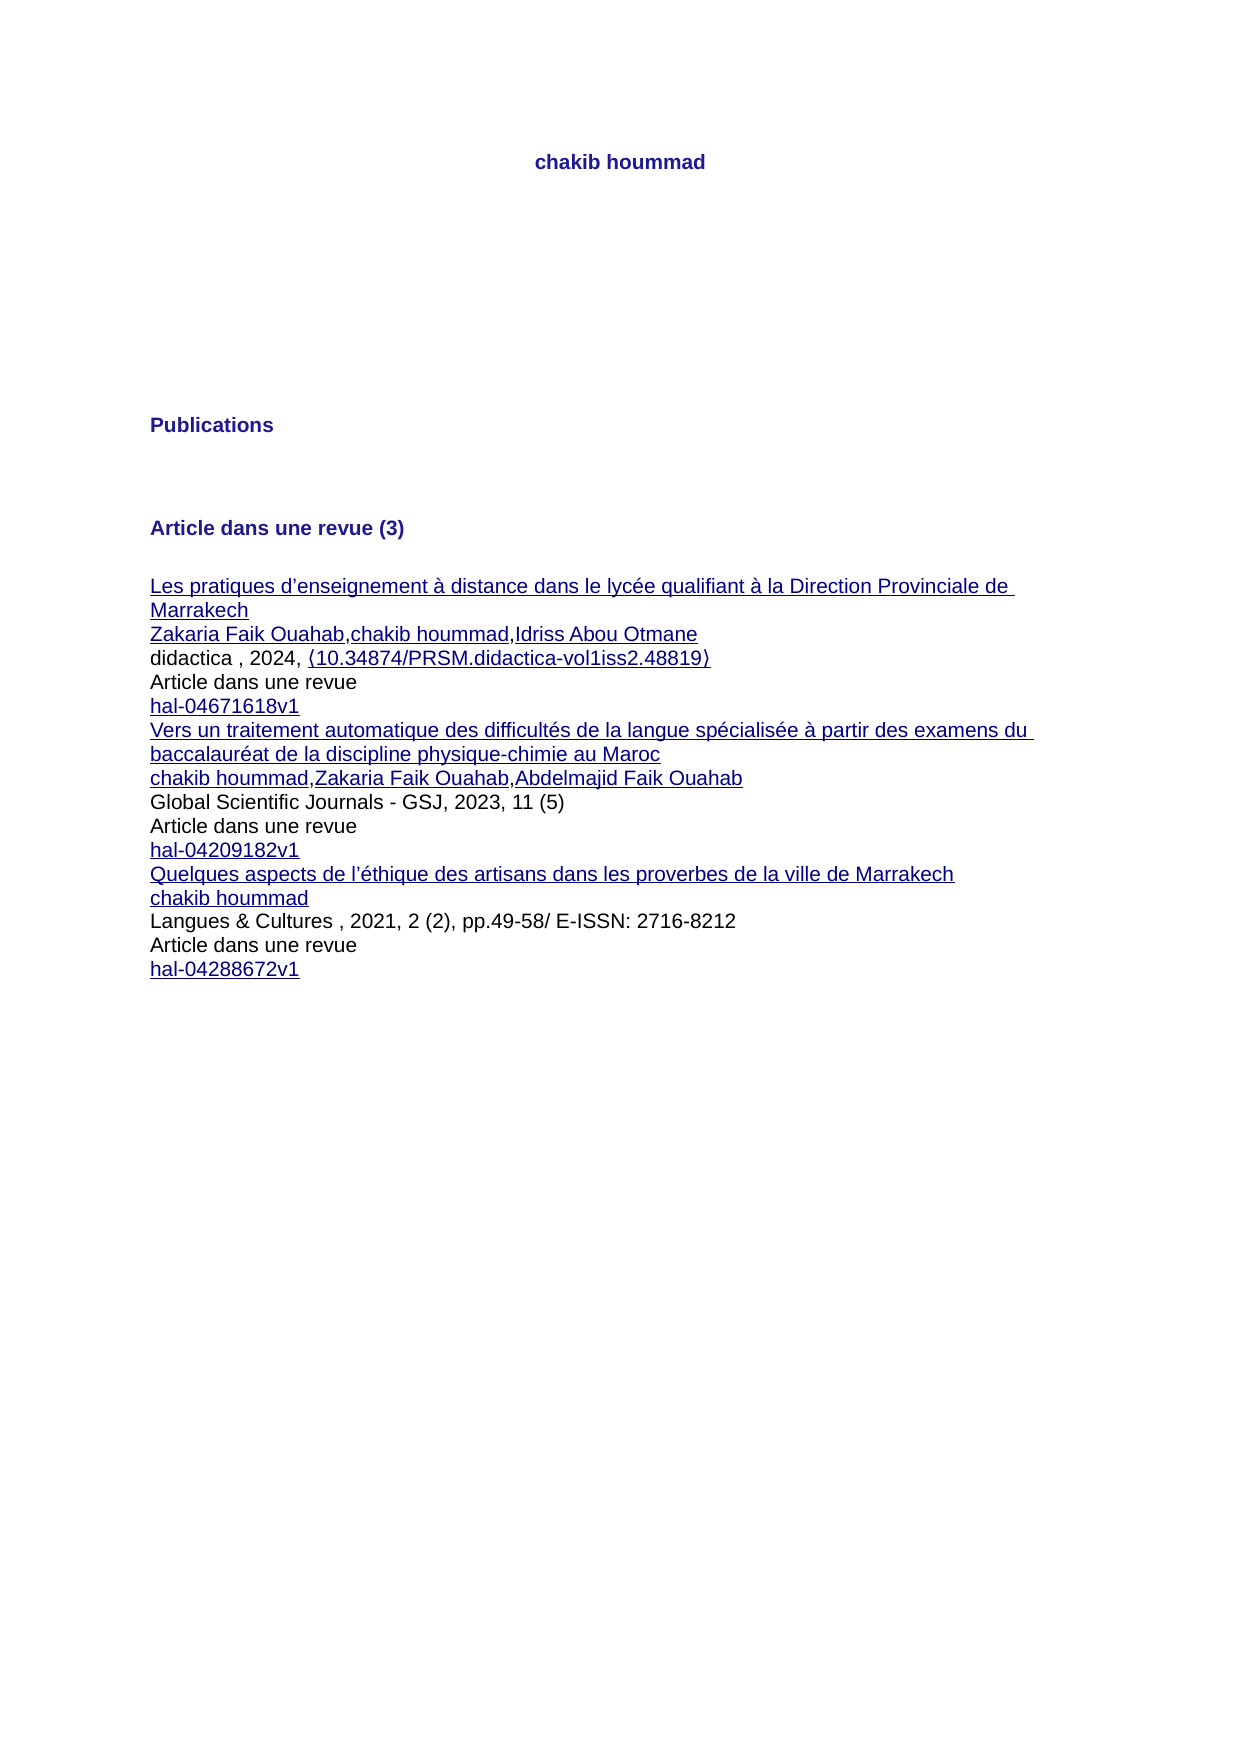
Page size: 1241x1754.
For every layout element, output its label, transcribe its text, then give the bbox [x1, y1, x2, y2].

table_header Les pratiques d’enseignement à distance dans le lycée qualifiant à la Direction Provinciale de Marrakech Zakaria Faik Ouahab,chakib hoummad,Idriss Abou Otmane didactica , 2024, ⟨10.34874/PRSM.didactica-vol1iss2.48819⟩ Article dans une revue hal-04671618v1 [150, 574, 1090, 718]
table_cell Vers un traitement automatique des difficultés de la langue spécialisée à partir des examens du baccalauréat de la discipline physique-chimie au Maroc chakib hoummad,Zakaria Faik Ouahab,Abdelmajid Faik Ouahab Global Scientific Journals - GSJ, 2023, 11 (5) Article dans une revue hal-04209182v1 [150, 718, 1090, 861]
subtitle Publications [150, 412, 1090, 436]
table_cell Quelques aspects de l’éthique des artisans dans les proverbes de la ville de Marrakech chakib hoummad Langues & Cultures , 2021, 2 (2), pp.49-58/ E-ISSN: 2716-8212 Article dans une revue hal-04288672v1 [150, 861, 1090, 981]
subtitle chakib hoummad [150, 150, 1090, 174]
subtitle Article dans une revue (3) [150, 516, 1090, 539]
